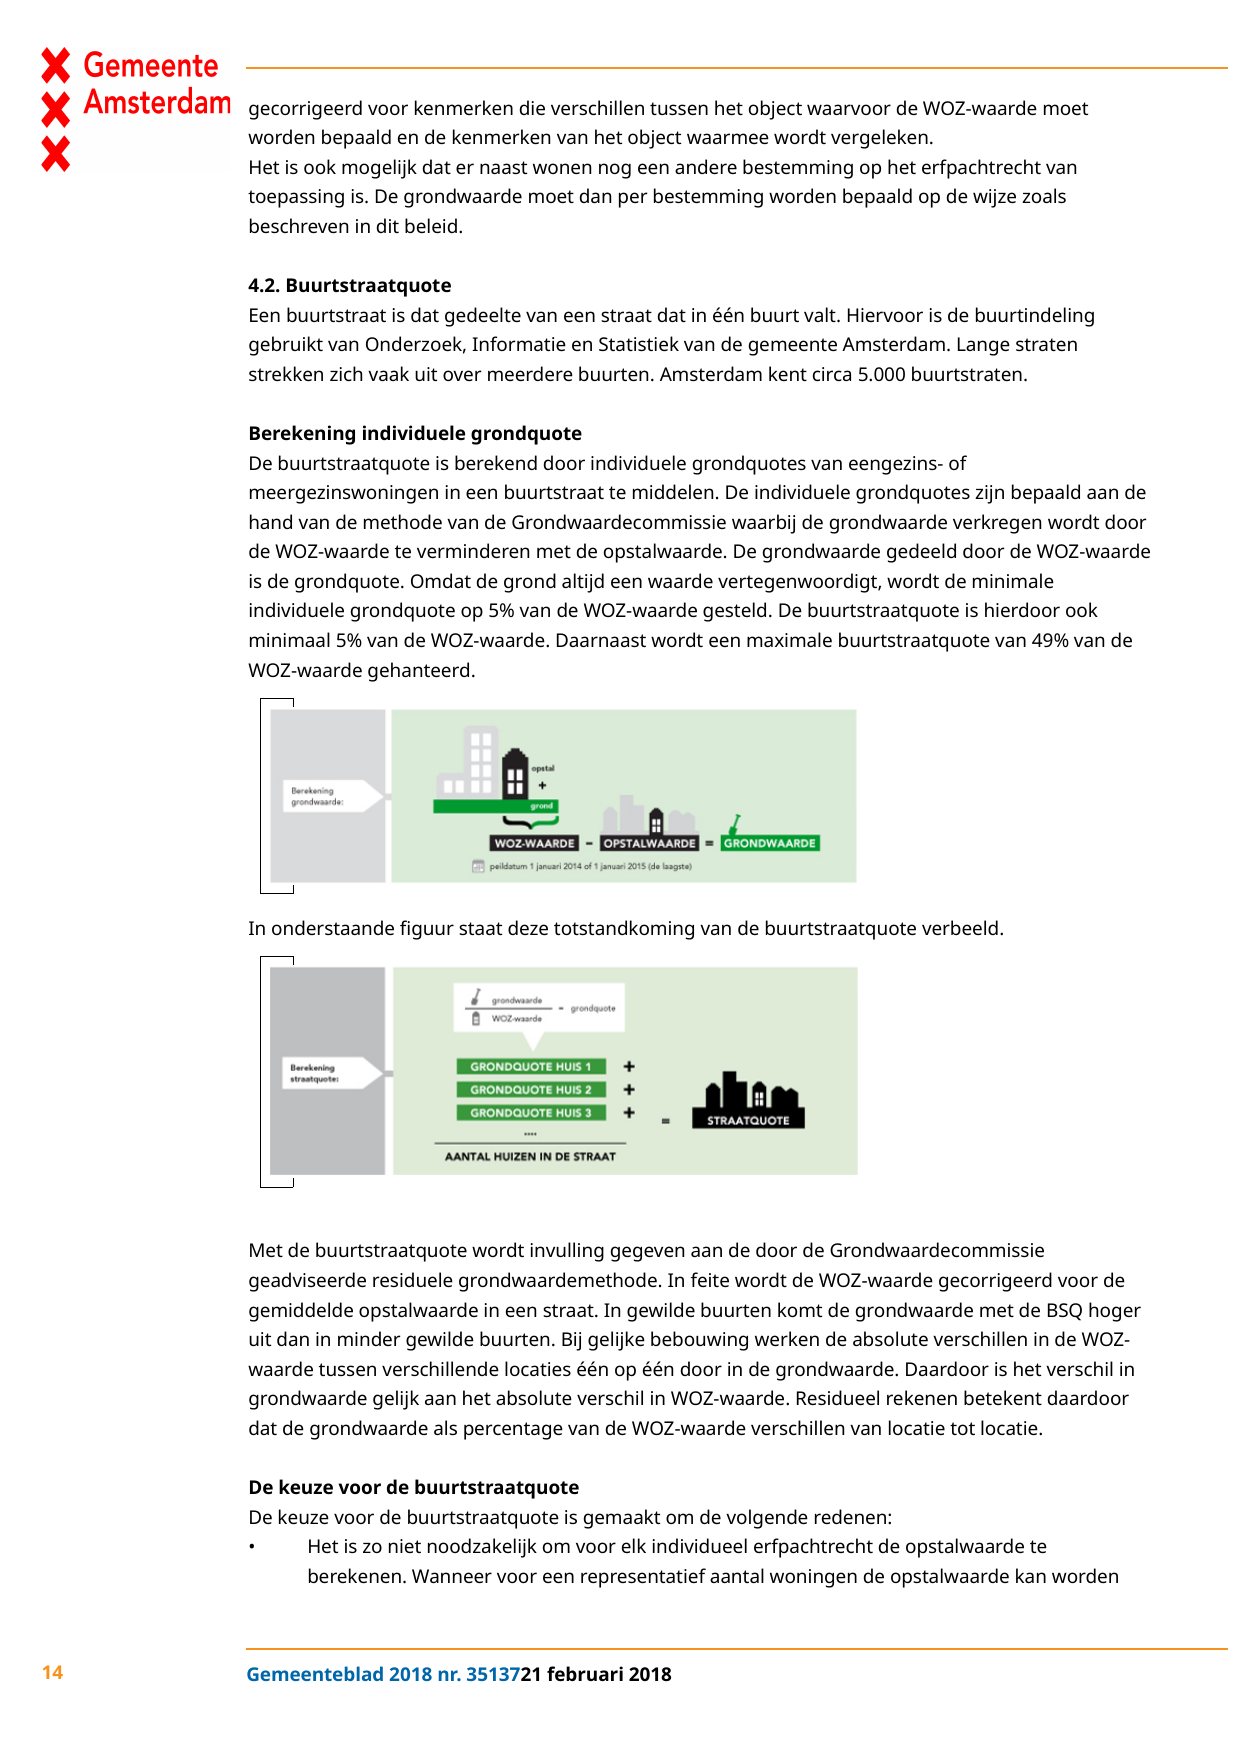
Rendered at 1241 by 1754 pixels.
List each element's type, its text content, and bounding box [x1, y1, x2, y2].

text In onderstaande figuur staat deze totstandkoming van de buurtstraatquote verbeeld. [248, 915, 1152, 941]
text Berekening individuele grondquote [248, 420, 1152, 446]
picture [268, 965, 860, 1178]
text Het is ook mogelijk dat er naast wonen nog een andere bestemming op het erfpachtrecht van toepassing is. De grondwaarde moet dan per bestemming worden bepaald op de wijze zoals beschreven in dit beleid. [248, 154, 1152, 239]
text 4.2. Buurtstraatquote [248, 272, 1152, 298]
text Een buurtstraat is dat gedeelte van een straat dat in één buurt valt. Hiervoor is de buurtindeling gebruikt van Onderzoek, Informatie en Statistiek van de gemeente Amsterdam. Lange straten strekken zich vaak uit over meerdere buurten. Amsterdam kent circa 5.000 buurtstraten. [248, 302, 1152, 387]
picture [268, 707, 860, 885]
text De keuze voor de buurtstraatquote [248, 1474, 1152, 1500]
picture [41, 47, 231, 172]
text De buurtstraatquote is berekend door individuele grondquotes van eengezins- of meergezinswoningen in een buurtstraat te middelen. De individuele grondquotes zijn bepaald aan de hand van de methode van de Grondwaardecommissie waarbij de grondwaarde verkregen wordt door de WOZ-waarde te verminderen met de opstalwaarde. De grondwaarde gedeeld door de WOZ-waarde is de grondquote. Omdat de grond altijd een waarde vertegenwoordigt, wordt de minimale individuele grondquote op 5% van de WOZ-waarde gesteld. De buurtstraatquote is hierdoor ook minimaal 5% van de WOZ-waarde. Daarnaast wordt een maximale buurtstraatquote van 49% van de WOZ-waarde gehanteerd. [248, 450, 1152, 683]
text De keuze voor de buurtstraatquote is gemaakt om de volgende redenen: [248, 1504, 1152, 1530]
text gecorrigeerd voor kenmerken die verschillen tussen het object waarvoor de WOZ-waarde moet worden bepaald en de kenmerken van het object waarmee wordt vergeleken. [248, 95, 1152, 150]
text Met de buurtstraatquote wordt invulling gegeven aan de door de Grondwaardecommissie geadviseerde residuele grondwaardemethode. In feite wordt de WOZ-waarde gecorrigeerd voor de gemiddelde opstalwaarde in een straat. In gewilde buurten komt de grondwaarde met de BSQ hoger uit dan in minder gewilde buurten. Bij gelijke bebouwing werken de absolute verschillen in de WOZ-waarde tussen verschillende locaties één op één door in de grondwaarde. Daardoor is het verschil in grondwaarde gelijk aan het absolute verschil in WOZ-waarde. Residueel rekenen betekent daardoor dat de grondwaarde als percentage van de WOZ-waarde verschillen van locatie tot locatie. [248, 1238, 1152, 1441]
list Het is zo niet noodzakelijk om voor elk individueel erfpachtrecht de opstalwaarde te berekenen. Wanneer voor een representatief aantal woningen de opstalwaarde kan worden [248, 1533, 1152, 1589]
